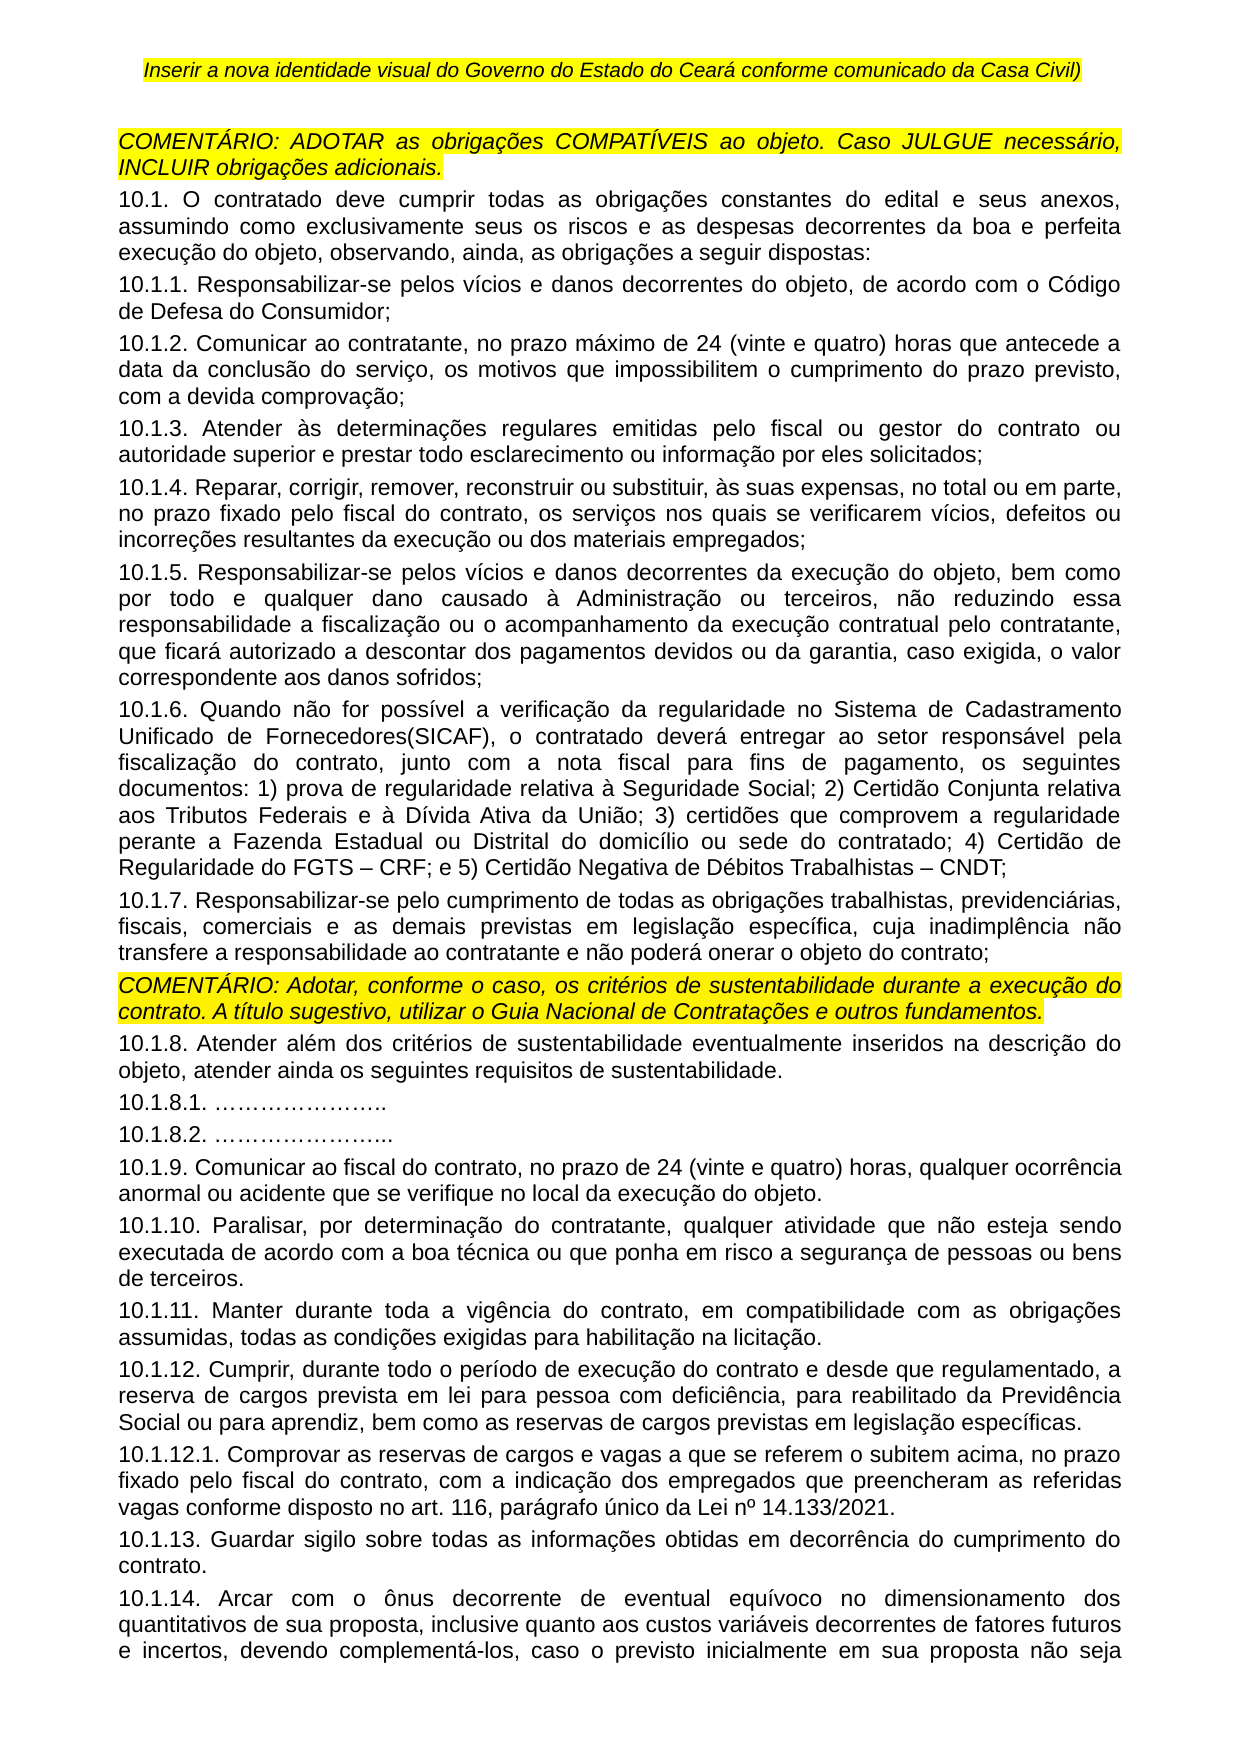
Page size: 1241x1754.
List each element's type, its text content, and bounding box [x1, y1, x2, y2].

text 10.1.8.2. …………………... [118, 1121, 1122, 1148]
text 10.1.1. Responsabilizar-se pelos vícios e danos decorrentes do objeto, de acordo com o Código de Defesa do Consumidor; [118, 271, 1122, 324]
text 10.1.14. Arcar com o ônus decorrente de eventual equívoco no dimensionamento dos quantitativos de sua proposta, inclusive quanto aos custos variáveis decorrentes de fatores futuros e incertos, devendo complementá-los, caso o previsto inicialmente em sua proposta não seja [118, 1584, 1122, 1663]
text 10.1.3. Atender às determinações regulares emitidas pelo fiscal ou gestor do contrato ou autoridade superior e prestar todo esclarecimento ou informação por eles solicitados; [118, 415, 1122, 468]
text 10.1.4. Reparar, corrigir, remover, reconstruir ou substituir, às suas expensas, no total ou em parte, no prazo fixado pelo fiscal do contrato, os serviços nos quais se verificarem vícios, defeitos ou incorreções resultantes da execução ou dos materiais empregados; [118, 473, 1122, 553]
text 10.1.11. Manter durante toda a vigência do contrato, em compatibilidade com as obrigações assumidas, todas as condições exigidas para habilitação na licitação. [118, 1297, 1122, 1350]
text 10.1.9. Comunicar ao fiscal do contrato, no prazo de 24 (vinte e quatro) horas, qualquer ocorrência anormal ou acidente que se verifique no local da execução do objeto. [118, 1153, 1122, 1206]
text 10.1.12. Cumprir, durante todo o período de execução do contrato e desde que regulamentado, a reserva de cargos prevista em lei para pessoa com deficiência, para reabilitado da Previdência Social ou para aprendiz, bem como as reservas de cargos previstas em legislação específicas. [118, 1356, 1122, 1435]
text 10.1.10. Paralisar, por determinação do contratante, qualquer atividade que não esteja sendo executada de acordo com a boa técnica ou que ponha em risco a segurança de pessoas ou bens de terceiros. [118, 1212, 1122, 1291]
text COMENTÁRIO: Adotar, conforme o caso, os critérios de sustentabilidade durante a execução do contrato. A título sugestivo, utilizar o Guia Nacional de Contratações e outros fundamentos. [118, 972, 1122, 1024]
text 10.1.13. Guardar sigilo sobre todas as informações obtidas em decorrência do cumprimento do contrato. [118, 1526, 1122, 1578]
text COMENTÁRIO: ADOTAR as obrigações COMPATÍVEIS ao objeto. Caso JULGUE necessário, INCLUIR obrigações adicionais. [118, 128, 1122, 180]
text 10.1.8. Atender além dos critérios de sustentabilidade eventualmente inseridos na descrição do objeto, atender ainda os seguintes requisitos de sustentabilidade. [118, 1030, 1122, 1083]
text 10.1.8.1. ………………….. [118, 1089, 1122, 1115]
text 10.1.2. Comunicar ao contratante, no prazo máximo de 24 (vinte e quatro) horas que antecede a data da conclusão do serviço, os motivos que impossibilitem o cumprimento do prazo previsto, com a devida comprovação; [118, 330, 1122, 409]
text 10.1.7. Responsabilizar-se pelo cumprimento de todas as obrigações trabalhistas, previdenciárias, fiscais, comerciais e as demais previstas em legislação específica, cuja inadimplência não transfere a responsabilidade ao contratante e não poderá onerar o objeto do contrato; [118, 887, 1122, 966]
text 10.1. O contratado deve cumprir todas as obrigações constantes do edital e seus anexos, assumindo como exclusivamente seus os riscos e as despesas decorrentes da boa e perfeita execução do objeto, observando, ainda, as obrigações a seguir dispostas: [118, 186, 1122, 265]
text 10.1.5. Responsabilizar-se pelos vícios e danos decorrentes da execução do objeto, bem como por todo e qualquer dano causado à Administração ou terceiros, não reduzindo essa responsabilidade a fiscalização ou o acompanhamento da execução contratual pelo contratante, que ficará autorizado a descontar dos pagamentos devidos ou da garantia, caso exigida, o valor correspondente aos danos sofridos; [118, 558, 1122, 690]
text 10.1.12.1. Comprovar as reservas de cargos e vagas a que se referem o subitem acima, no prazo fixado pelo fiscal do contrato, com a indicação dos empregados que preencheram as referidas vagas conforme disposto no art. 116, parágrafo único da Lei nº 14.133/2021. [118, 1441, 1122, 1520]
text 10.1.6. Quando não for possível a verificação da regularidade no Sistema de Cadastramento Unificado de Fornecedores(SICAF), o contratado deverá entregar ao setor responsável pela fiscalização do contrato, junto com a nota fiscal para fins de pagamento, os seguintes documentos: 1) prova de regularidade relativa à Seguridade Social; 2) Certidão Conjunta relativa aos Tributos Federais e à Dívida Ativa da União; 3) certidões que comprovem a regularidade perante a Fazenda Estadual ou Distrital do domicílio ou sede do contratado; 4) Certidão de Regularidade do FGTS – CRF; e 5) Certidão Negativa de Débitos Trabalhistas – CNDT; [118, 696, 1122, 881]
